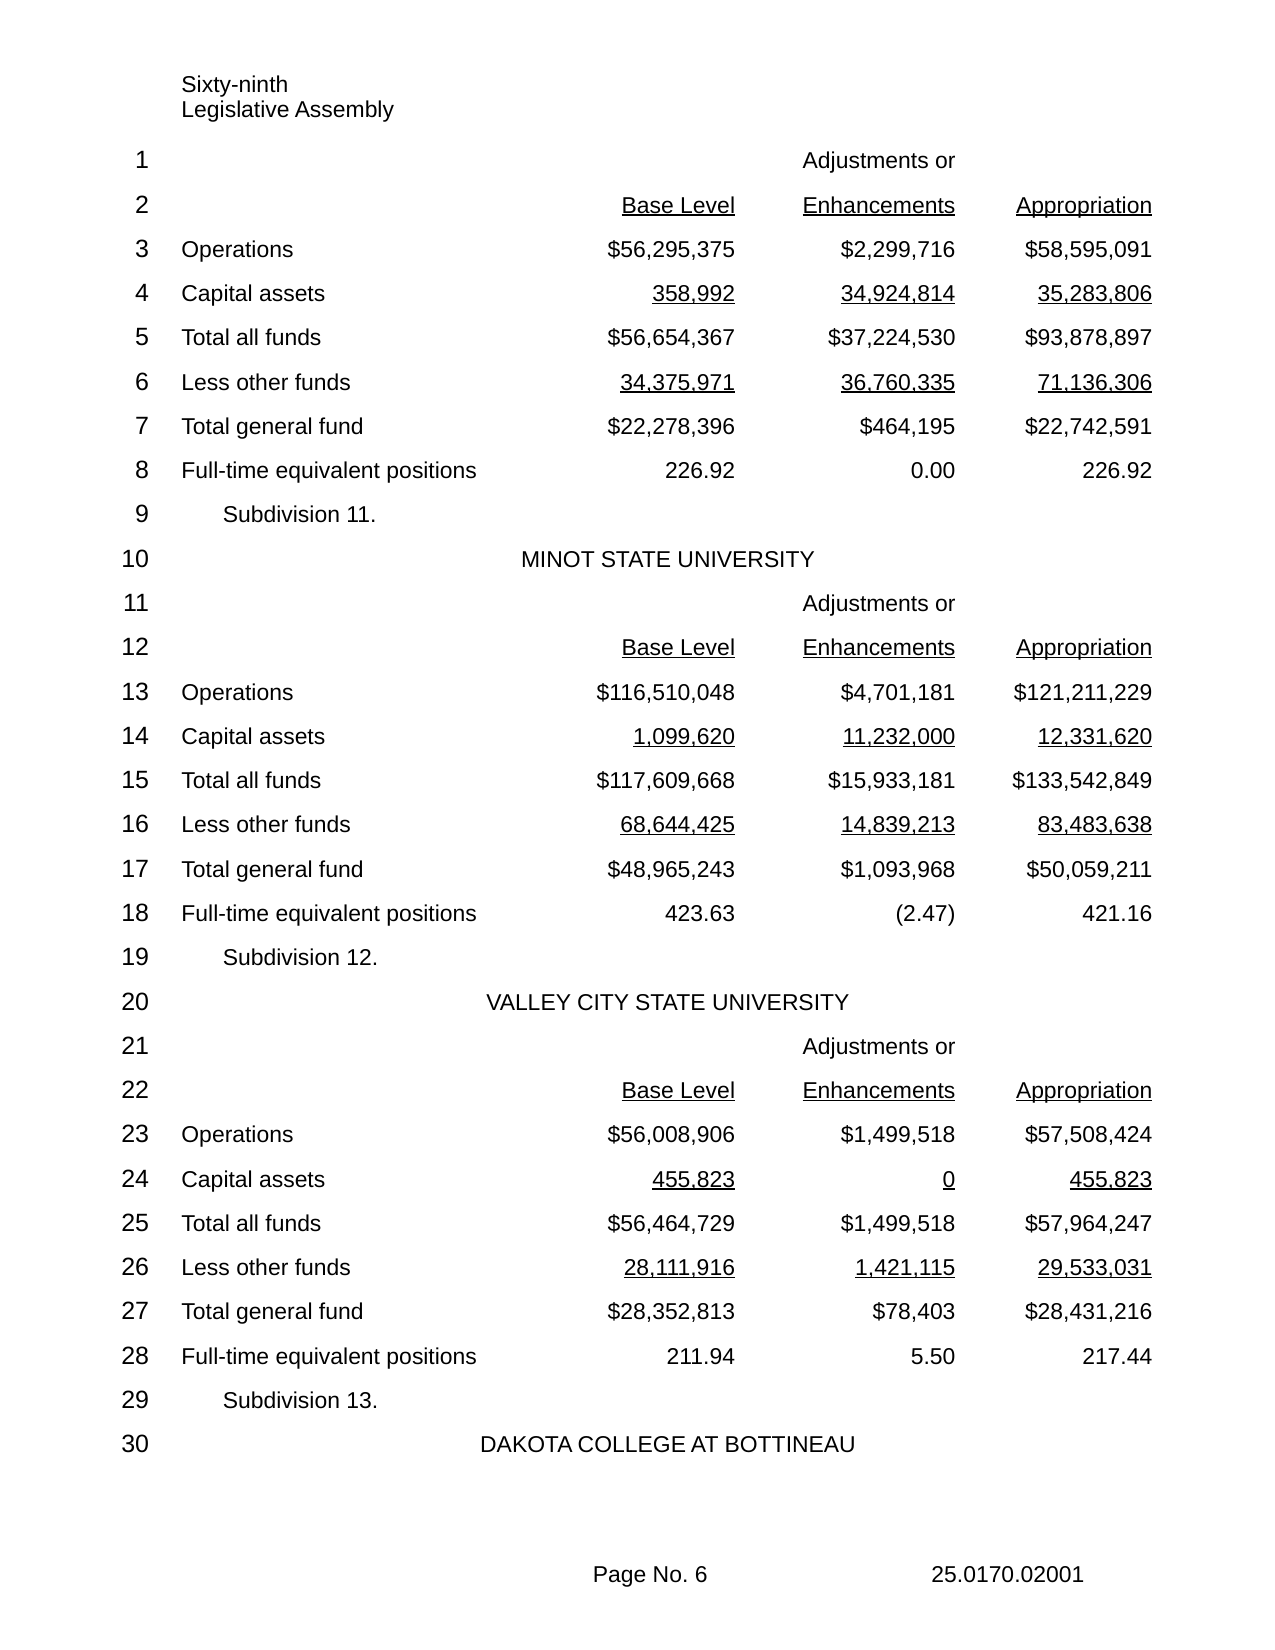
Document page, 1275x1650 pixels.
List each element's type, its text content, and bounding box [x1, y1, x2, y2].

text Subdivision 12. [181, 930, 1154, 974]
text Adjustments or Base Level Enhancements Appropriation Operations $56,008,906 $1,499,518 $57,508,424 Capital assets 455,823 0 455,823 Total all funds $56,464,729 $1,499,518 $57,964,247 Less other funds 28,111,916 1,421,115 29,533,031 Total general fund $28,352,813 $78,403 $28,431,216 Full‑time equivalent positions 211.94 5.50 217.44 [181, 1019, 1154, 1373]
text Subdivision 11. [181, 487, 1154, 532]
text Subdivision 13. [181, 1373, 1154, 1417]
text DAKOTA COLLEGE AT BOTTINEAU [181, 1417, 1154, 1461]
text Adjustments or Base Level Enhancements Appropriation Operations $116,510,048 $4,701,181 $121,211,229 Capital assets 1,099,620 11,232,000 12,331,620 Total all funds $117,609,668 $15,933,181 $133,542,849 Less other funds 68,644,425 14,839,213 83,483,638 Total general fund $48,965,243 $1,093,968 $50,059,211 Full‑time equivalent positions 423.63 (2.47) 421.16 [181, 576, 1154, 930]
text MINOT STATE UNIVERSITY [181, 532, 1154, 576]
text VALLEY CITY STATE UNIVERSITY [181, 974, 1154, 1019]
text Adjustments or Base Level Enhancements Appropriation Operations $56,295,375 $2,299,716 $58,595,091 Capital assets 358,992 34,924,814 35,283,806 Total all funds $56,654,367 $37,224,530 $93,878,897 Less other funds 34,375,971 36,760,335 71,136,306 Total general fund $22,278,396 $464,195 $22,742,591 Full‑time equivalent positions 226.92 0.00 226.92 [181, 133, 1154, 487]
